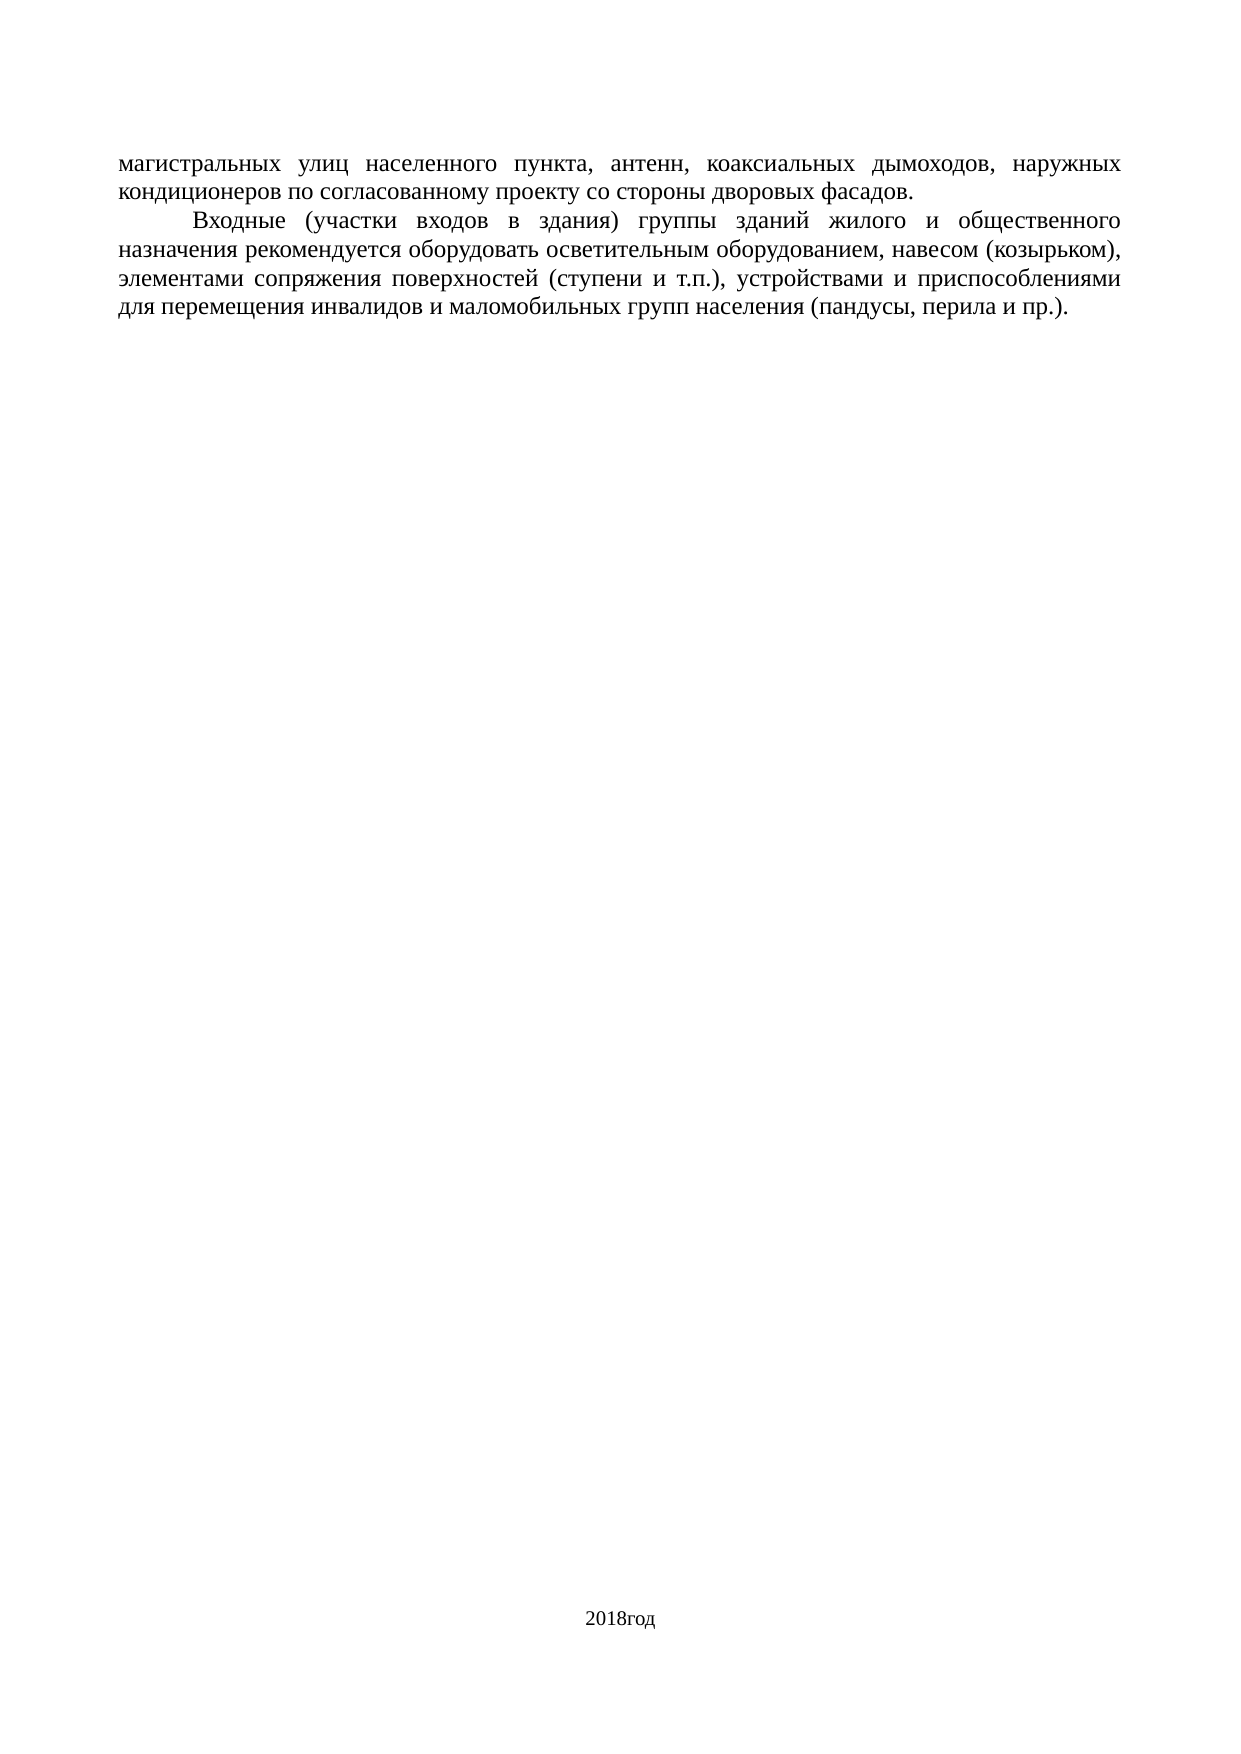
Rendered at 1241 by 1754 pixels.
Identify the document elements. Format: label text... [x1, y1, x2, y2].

text Входные (участки входов в здания) группы зданий жилого и общественного назначения рекомендуется оборудовать осветительным оборудованием, навесом (козырьком), элементами сопряжения поверхностей (ступени и т.п.), устройствами и приспособлениями для перемещения инвалидов и маломобильных групп населения (пандусы, перила и пр.). [118, 205, 1122, 320]
text магистральных улиц населенного пункта, антенн, коаксиальных дымоходов, наружных кондиционеров по согласованному проекту со стороны дворовых фасадов. [118, 148, 1122, 205]
